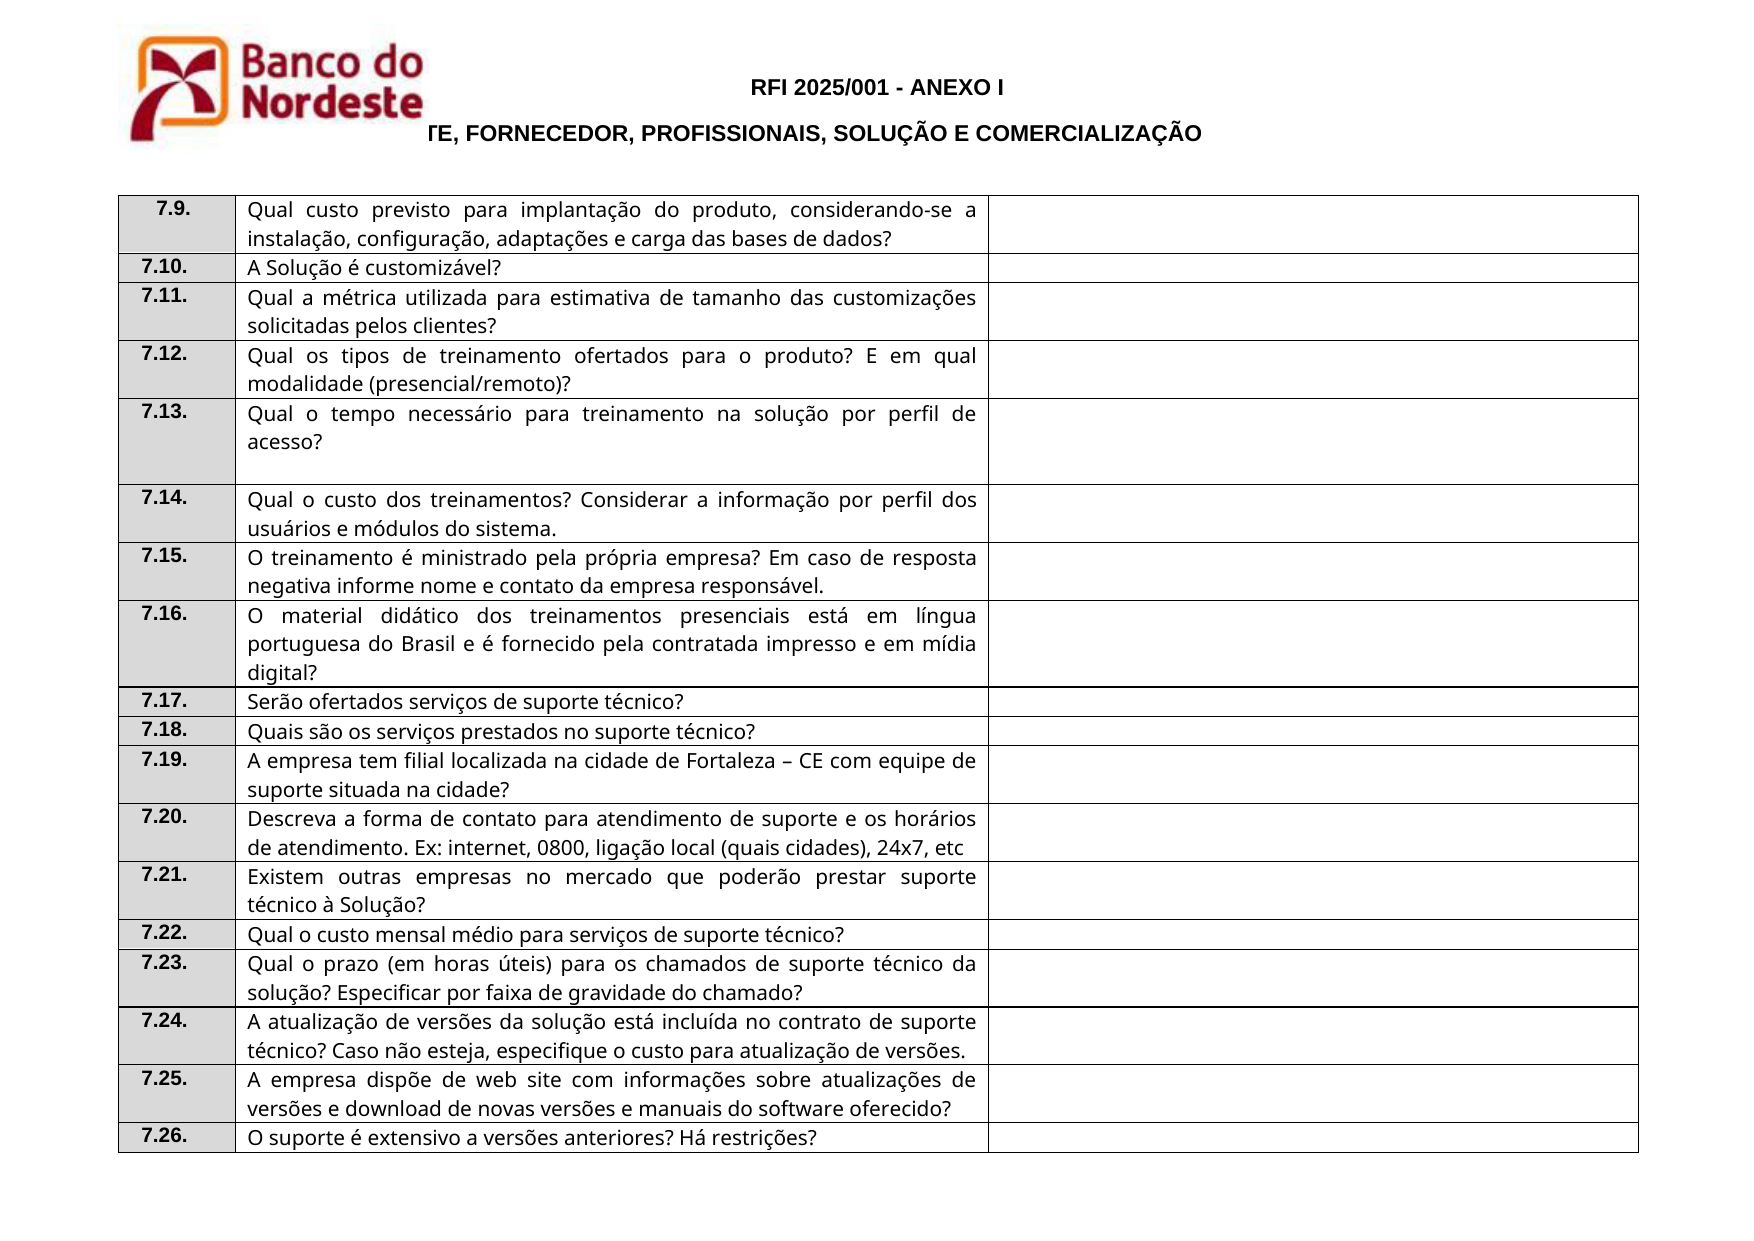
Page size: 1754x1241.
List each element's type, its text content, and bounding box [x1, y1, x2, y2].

table_cell [989, 862, 1638, 919]
table_cell Serão ofertados serviços de suporte técnico? [236, 688, 988, 716]
table_cell A atualização de versões da solução está incluída no contrato de suporte técnico? Caso não esteja, especifique o custo para atualização de versões. [236, 1008, 988, 1064]
table_cell Qual o custo mensal médio para serviços de suporte técnico? [236, 920, 988, 948]
table_cell [119, 920, 235, 948]
table_cell [119, 601, 235, 686]
table_cell [989, 485, 1638, 542]
table_cell [119, 543, 235, 600]
table_cell [119, 341, 235, 398]
table_cell [119, 196, 235, 252]
table_cell [989, 950, 1638, 1006]
table_cell [989, 283, 1638, 340]
table_cell [119, 1065, 235, 1122]
table_cell [989, 1123, 1638, 1152]
table_cell [989, 341, 1638, 398]
table_cell [119, 1123, 235, 1152]
table_cell Quais são os serviços prestados no suporte técnico? [236, 717, 988, 745]
table_cell Qual o custo dos treinamentos? Considerar a informação por perfil dos usuários e módulos do sistema. [236, 485, 988, 542]
table_cell [989, 804, 1638, 861]
table_cell [119, 485, 235, 542]
table_cell A Solução é customizável? [236, 254, 988, 282]
table_cell O treinamento é ministrado pela própria empresa? Em caso de resposta negativa informe nome e contato da empresa responsável. [236, 543, 988, 600]
table_cell [119, 746, 235, 803]
table_cell [989, 543, 1638, 600]
table_cell Existem outras empresas no mercado que poderão prestar suporte técnico à Solução? [236, 862, 988, 919]
table_cell [989, 688, 1638, 716]
table_cell [989, 399, 1638, 484]
table_cell [119, 1008, 235, 1064]
table_cell [119, 862, 235, 919]
table_cell [989, 920, 1638, 948]
table_cell Qual o prazo (em horas úteis) para os chamados de suporte técnico da solução? Especificar por faixa de gravidade do chamado? [236, 950, 988, 1006]
table_cell [989, 1008, 1638, 1064]
table_cell O suporte é extensivo a versões anteriores? Há restrições? [236, 1123, 988, 1152]
table_cell Qual a métrica utilizada para estimativa de tamanho das customizações solicitadas pelos clientes? [236, 283, 988, 340]
table_cell [119, 399, 235, 484]
table_cell [119, 254, 235, 282]
table_cell [989, 254, 1638, 282]
table_cell [989, 196, 1638, 252]
table_cell O material didático dos treinamentos presenciais está em língua portuguesa do Brasil e é fornecido pela contratada impresso e em mídia digital? [236, 601, 988, 686]
table_cell Qual o tempo necessário para treinamento na solução por perfil de acesso? [236, 399, 988, 484]
table_cell [119, 283, 235, 340]
table_cell Qual custo previsto para implantação do produto, considerando-se a instalação, configuração, adaptações e carga das bases de dados? [236, 196, 988, 252]
table_cell [989, 1065, 1638, 1122]
table_cell Qual os tipos de treinamento ofertados para o produto? E em qual modalidade (presencial/remoto)? [236, 341, 988, 398]
table_cell [119, 804, 235, 861]
table_cell Descreva a forma de contato para atendimento de suporte e os horários de atendimento. Ex: internet, 0800, ligação local (quais cidades), 24x7, etc [236, 804, 988, 861]
table_cell [119, 950, 235, 1006]
table_cell [119, 717, 235, 745]
table_cell [119, 688, 235, 716]
table_cell A empresa tem filial localizada na cidade de Fortaleza – CE com equipe de suporte situada na cidade? [236, 746, 988, 803]
table_cell A empresa dispõe de web site com informações sobre atualizações de versões e download de novas versões e manuais do software oferecido? [236, 1065, 988, 1122]
table_cell [989, 746, 1638, 803]
table_cell [989, 717, 1638, 745]
table_cell [989, 601, 1638, 686]
